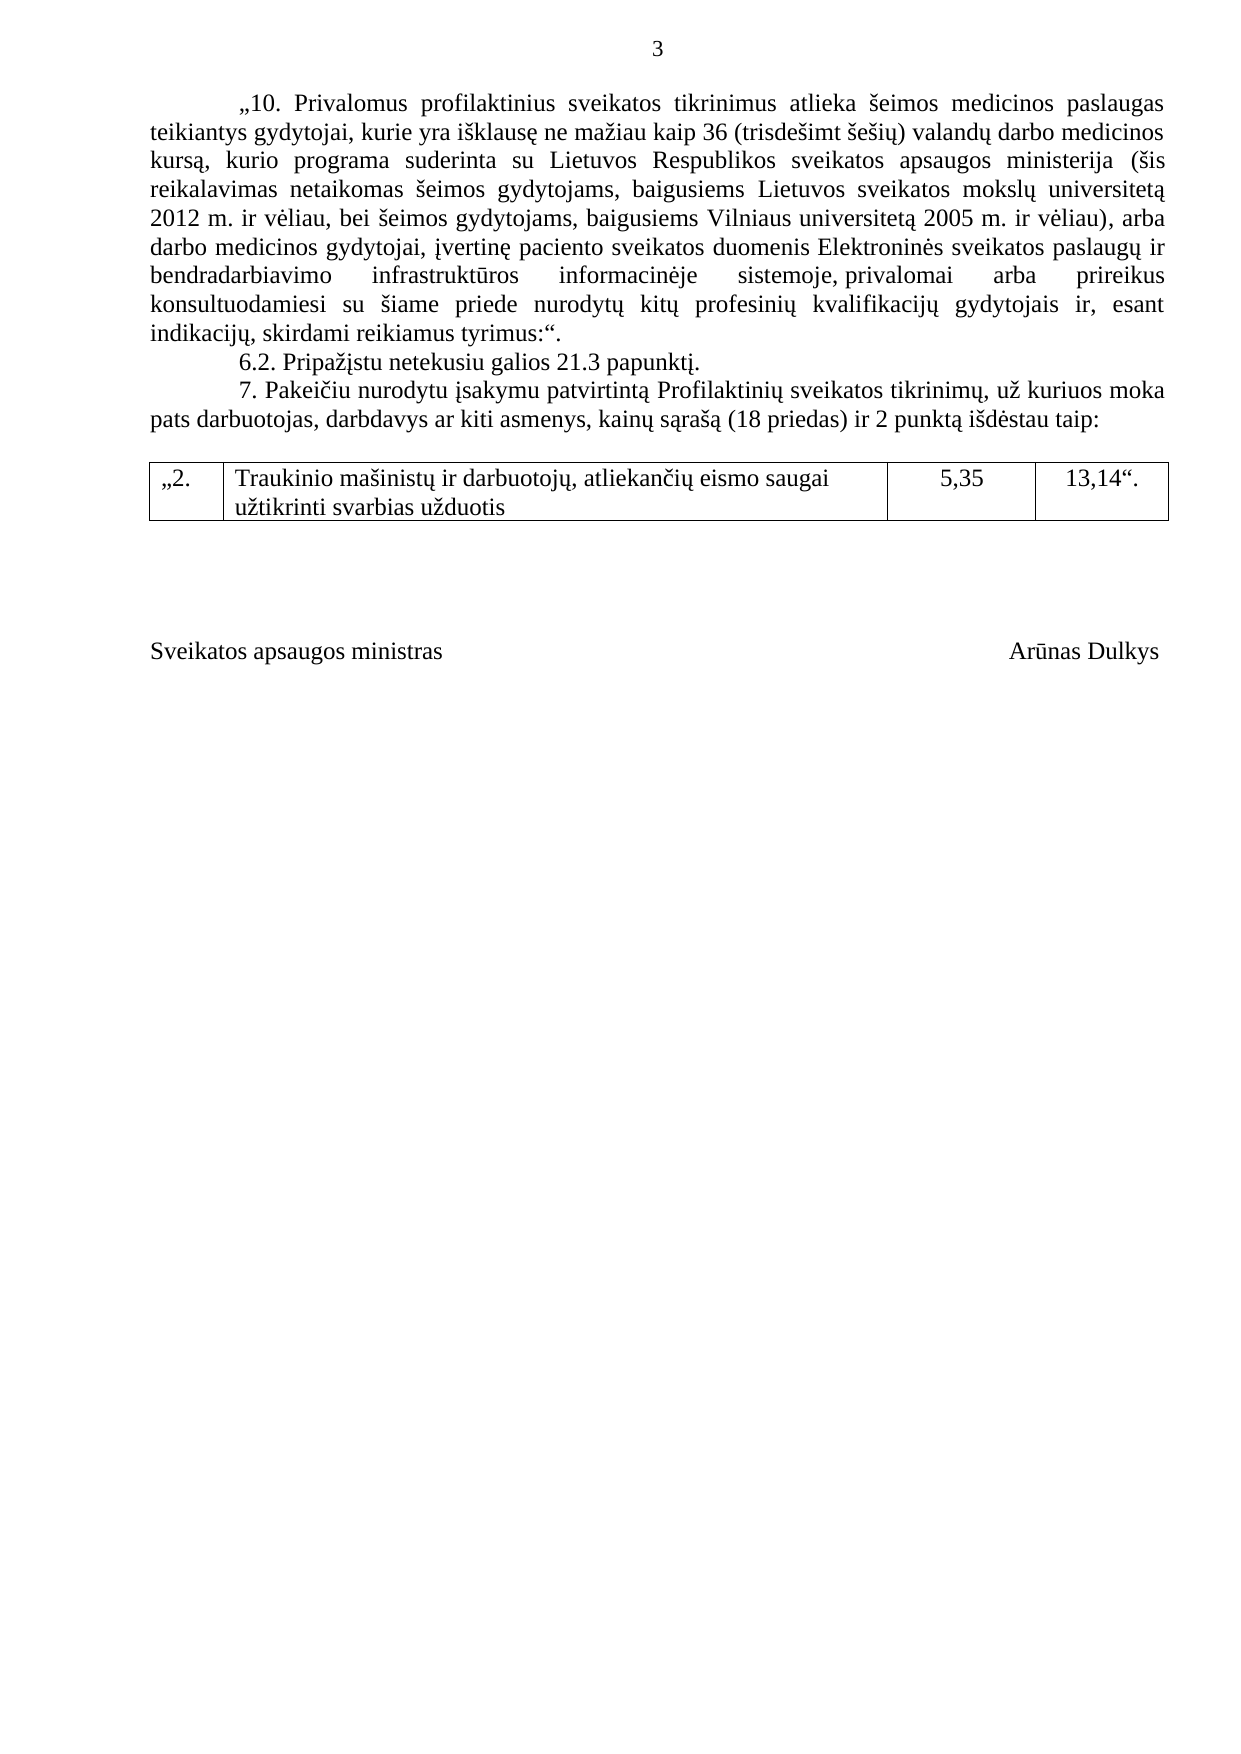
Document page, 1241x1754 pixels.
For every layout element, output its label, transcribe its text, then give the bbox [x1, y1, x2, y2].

text Sveikatos apsaugos ministras Arūnas Dulkys [150, 636, 1165, 665]
table_header 5,35 [888, 463, 1035, 520]
text 7. Pakeičiu nurodytu įsakymu patvirtintą Profilaktinių sveikatos tikrinimų, už kuriuos moka pats darbuotojas, darbdavys ar kiti asmenys, kainų sąrašą (18 priedas) ir 2 punktą išdėstau taip: [150, 376, 1165, 433]
text 6.2. Pripažįstu netekusiu galios 21.3 papunktį. [150, 347, 1165, 376]
table_header „2. [150, 463, 223, 520]
table_header 13,14“. [1036, 463, 1168, 520]
text „10. Privalomus profilaktinius sveikatos tikrinimus atlieka šeimos medicinos paslaugas teikiantys gydytojai, kurie yra išklausę ne mažiau kaip 36 (trisdešimt šešių) valandų darbo medicinos kursą, kurio programa suderinta su Lietuvos Respublikos sveikatos apsaugos ministerija (šis reikalavimas netaikomas šeimos gydytojams, baigusiems Lietuvos sveikatos mokslų universitetą 2012 m. ir vėliau, bei šeimos gydytojams, baigusiems Vilniaus universitetą 2005 m. ir vėliau), arba darbo medicinos gydytojai, įvertinę paciento sveikatos duomenis Elektroninės sveikatos paslaugų ir bendradarbiavimo infrastruktūros informacinėje sistemoje, privalomai arba prireikus konsultuodamiesi su šiame priede nurodytų kitų profesinių kvalifikacijų gydytojais ir, esant indikacijų, skirdami reikiamus tyrimus:“. [150, 88, 1165, 347]
table_header Traukinio mašinistų ir darbuotojų, atliekančių eismo saugai užtikrinti svarbias užduotis [224, 463, 887, 520]
